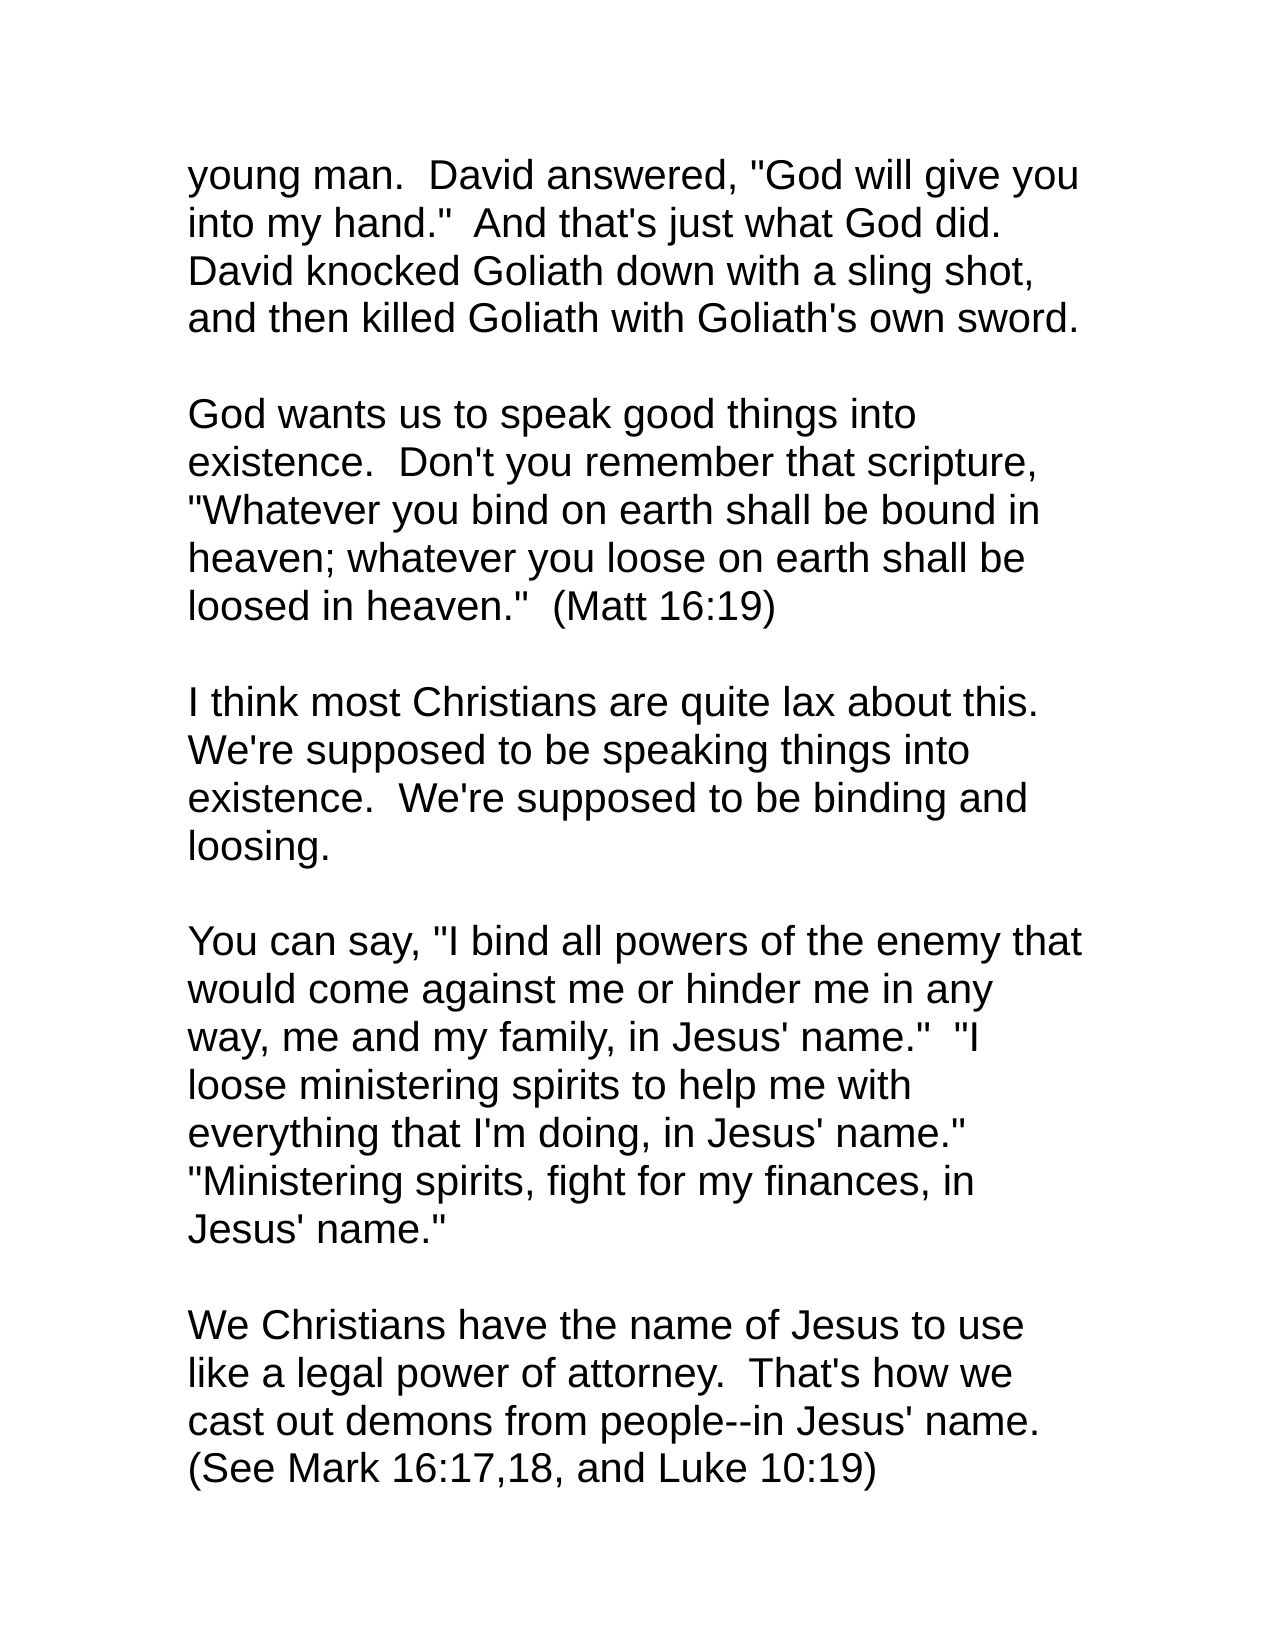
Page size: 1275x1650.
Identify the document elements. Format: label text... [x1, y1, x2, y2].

text We Christians have the name of Jesus to use like a legal power of attorney. That's how we cast out demons from people--in Jesus' name. (See Mark 16:17,18, and Luke 10:19) [187, 1300, 1087, 1492]
text You can say, "I bind all powers of the enemy that would come against me or hinder me in any way, me and my family, in Jesus' name." "I loose ministering spirits to help me with everything that I'm doing, in Jesus' name." "Ministering spirits, fight for my finances, in Jesus' name." [187, 917, 1087, 1252]
text God wants us to speak good things into existence. Don't you remember that scripture, "Whatever you bind on earth shall be bound in heaven; whatever you loose on earth shall be loosed in heaven." (Matt 16:19) [187, 389, 1087, 629]
text I think most Christians are quite lax about this. We're supposed to be speaking things into existence. We're supposed to be binding and loosing. [187, 677, 1087, 869]
text young man. David answered, "God will give you into my hand." And that's just what God did. David knocked Goliath down with a sling shot, and then killed Goliath with Goliath's own sword. [187, 150, 1087, 342]
